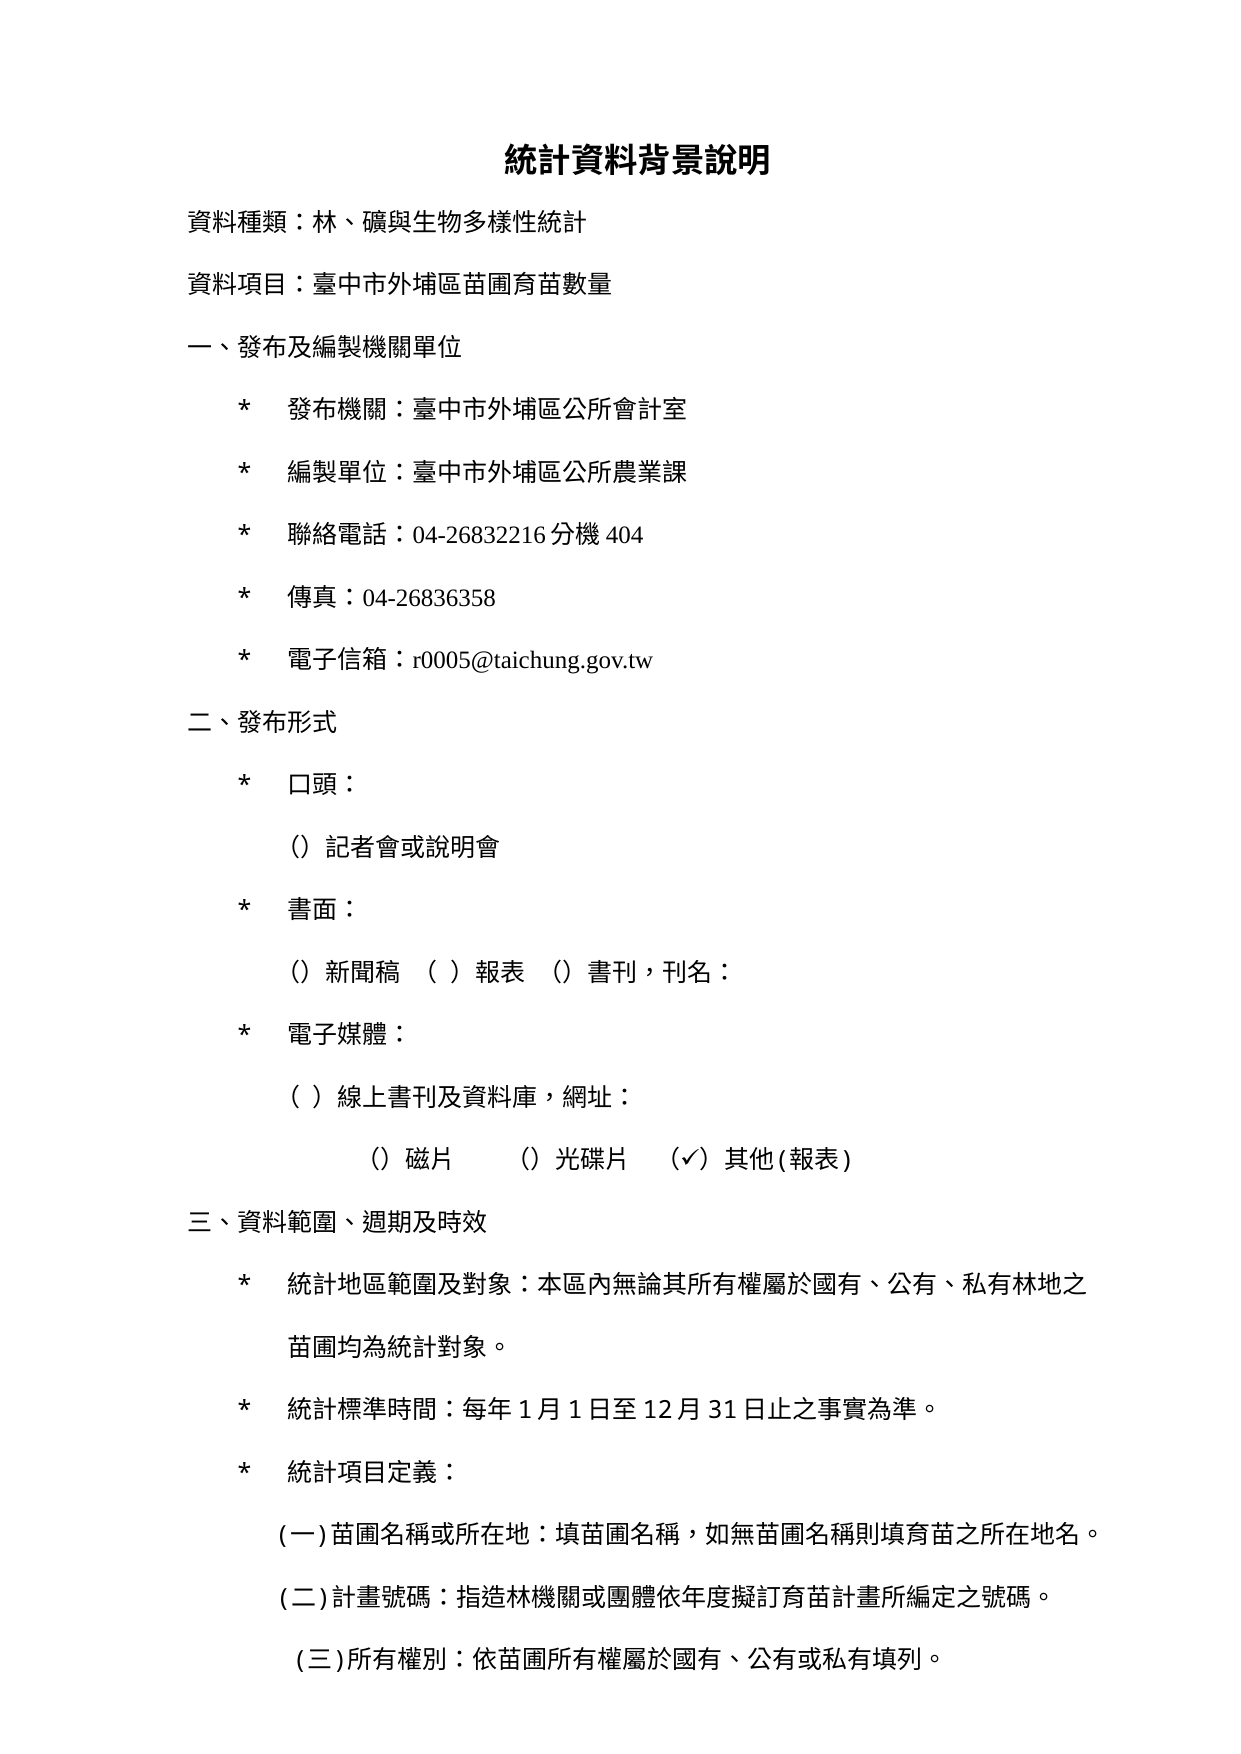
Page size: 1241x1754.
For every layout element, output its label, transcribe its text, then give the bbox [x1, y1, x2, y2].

text （）記者會或說明會 [187, 804, 1087, 866]
text (一)苗圃名稱或所在地：填苗圃名稱，如無苗圃名稱則填育苗之所在地名。 [275, 1491, 1087, 1554]
list 聯絡電話：04-26832216分機404 [237, 491, 1087, 554]
text 統計資料背景說明 [187, 116, 1087, 179]
text 資料項目：臺中市外埔區苗圃育苗數量 [187, 241, 1087, 304]
text (二)計畫號碼：指造林機關或團體依年度擬訂育苗計畫所編定之號碼。 [276, 1554, 1087, 1616]
list 統計標準時間：每年1月1日至12月31日止之事實為準。 [237, 1366, 1087, 1429]
text 二、發布形式 [187, 679, 1087, 741]
list 電子媒體： [237, 991, 1087, 1054]
text （）新聞稿 （ ）報表 （）書刊，刊名： [187, 929, 1087, 991]
text 三、資料範圍、週期及時效 [187, 1179, 1087, 1241]
list 傳真：04-26836358 [237, 554, 1087, 616]
text （ ）線上書刊及資料庫，網址： （）磁片 （）光碟片 （）其他(報表) [250, 1054, 1087, 1179]
text 資料種類：林、礦與生物多樣性統計 [187, 179, 1087, 241]
text 一、發布及編製機關單位 [187, 304, 1087, 366]
list 口頭： [237, 741, 1087, 804]
list 統計項目定義： [237, 1429, 1087, 1491]
list 發布機關：臺中市外埔區公所會計室 [237, 366, 1087, 429]
list 編製單位：臺中市外埔區公所農業課 [237, 429, 1087, 491]
list 統計地區範圍及對象：本區內無論其所有權屬於國有、公有、私有林地之苗圃均為統計對象。 [237, 1241, 1087, 1366]
list 電子信箱：r0005@taichung.gov.tw [237, 616, 1087, 679]
list 書面： [237, 866, 1087, 929]
text (三)所有權別：依苗圃所有權屬於國有、公有或私有填列。 [187, 1616, 1087, 1679]
